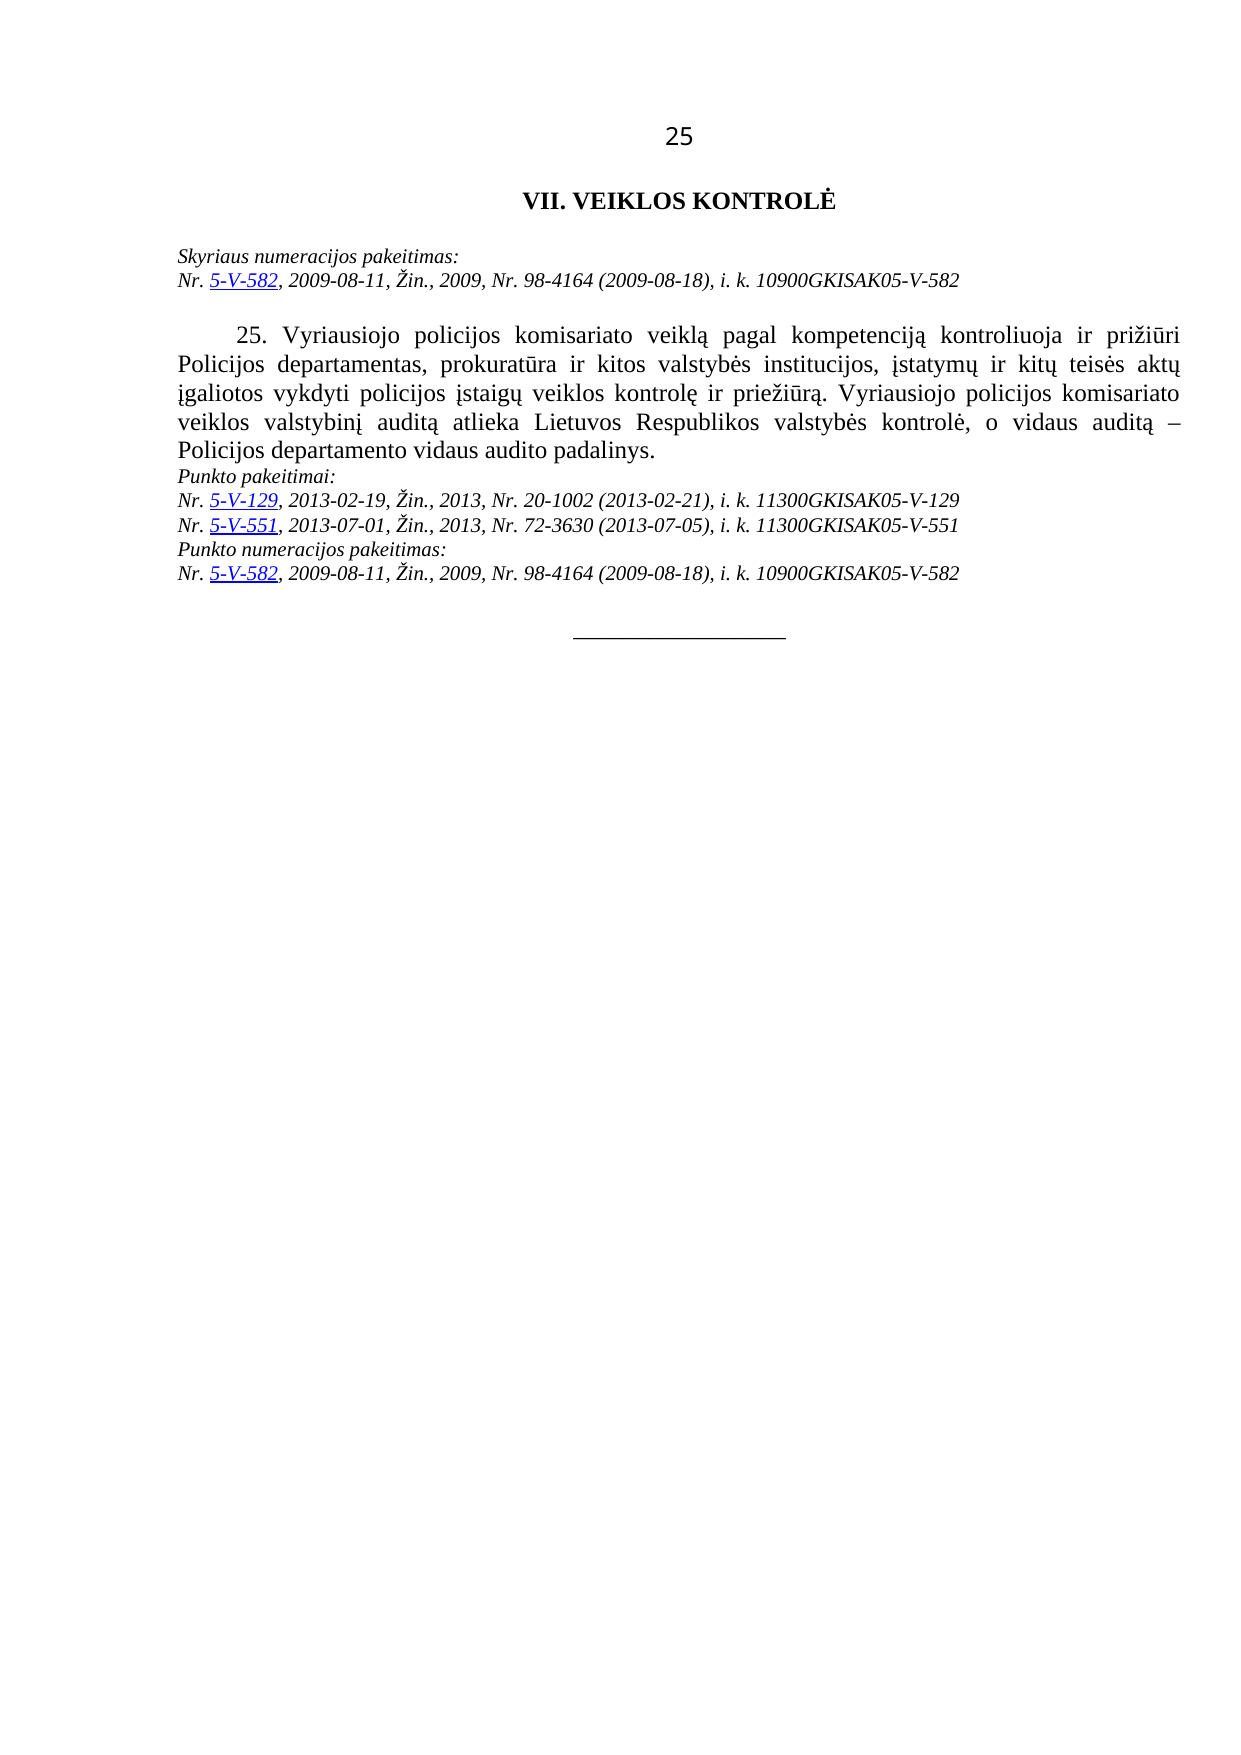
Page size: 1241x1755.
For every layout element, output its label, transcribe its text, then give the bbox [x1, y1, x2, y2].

text Nr. 5-V-551, 2013-07-01, Žin., 2013, Nr. 72-3630 (2013-07-05), i. k. 11300GKISAK05-V-551 [177, 512, 1181, 537]
text 25. Vyriausiojo policijos komisariato veiklą pagal kompetenciją kontroliuoja ir prižiūri Policijos departamentas, prokuratūra ir kitos valstybės institucijos, įstatymų ir kitų teisės aktų įgaliotos vykdyti policijos įstaigų veiklos kontrolę ir priežiūrą. Vyriausiojo policijos komisariato veiklos valstybinį auditą atlieka Lietuvos Respublikos valstybės kontrolė, o vidaus auditą – Policijos departamento vidaus audito padalinys. [177, 321, 1181, 464]
text Nr. 5-V-582, 2009-08-11, Žin., 2009, Nr. 98-4164 (2009-08-18), i. k. 10900GKISAK05-V-582 [177, 561, 1181, 585]
text Nr. 5-V-129, 2013-02-19, Žin., 2013, Nr. 20-1002 (2013-02-21), i. k. 11300GKISAK05-V-129 [177, 488, 1181, 512]
text VII. VEIKLOS KONTROLĖ [177, 186, 1181, 215]
text Skyriaus numeracijos pakeitimas: [177, 244, 1181, 268]
text Punkto pakeitimai: [177, 464, 1181, 488]
text Nr. 5-V-582, 2009-08-11, Žin., 2009, Nr. 98-4164 (2009-08-18), i. k. 10900GKISAK05-V-582 [177, 268, 1181, 292]
text _________________ [177, 613, 1181, 642]
text Punkto numeracijos pakeitimas: [177, 537, 1181, 561]
